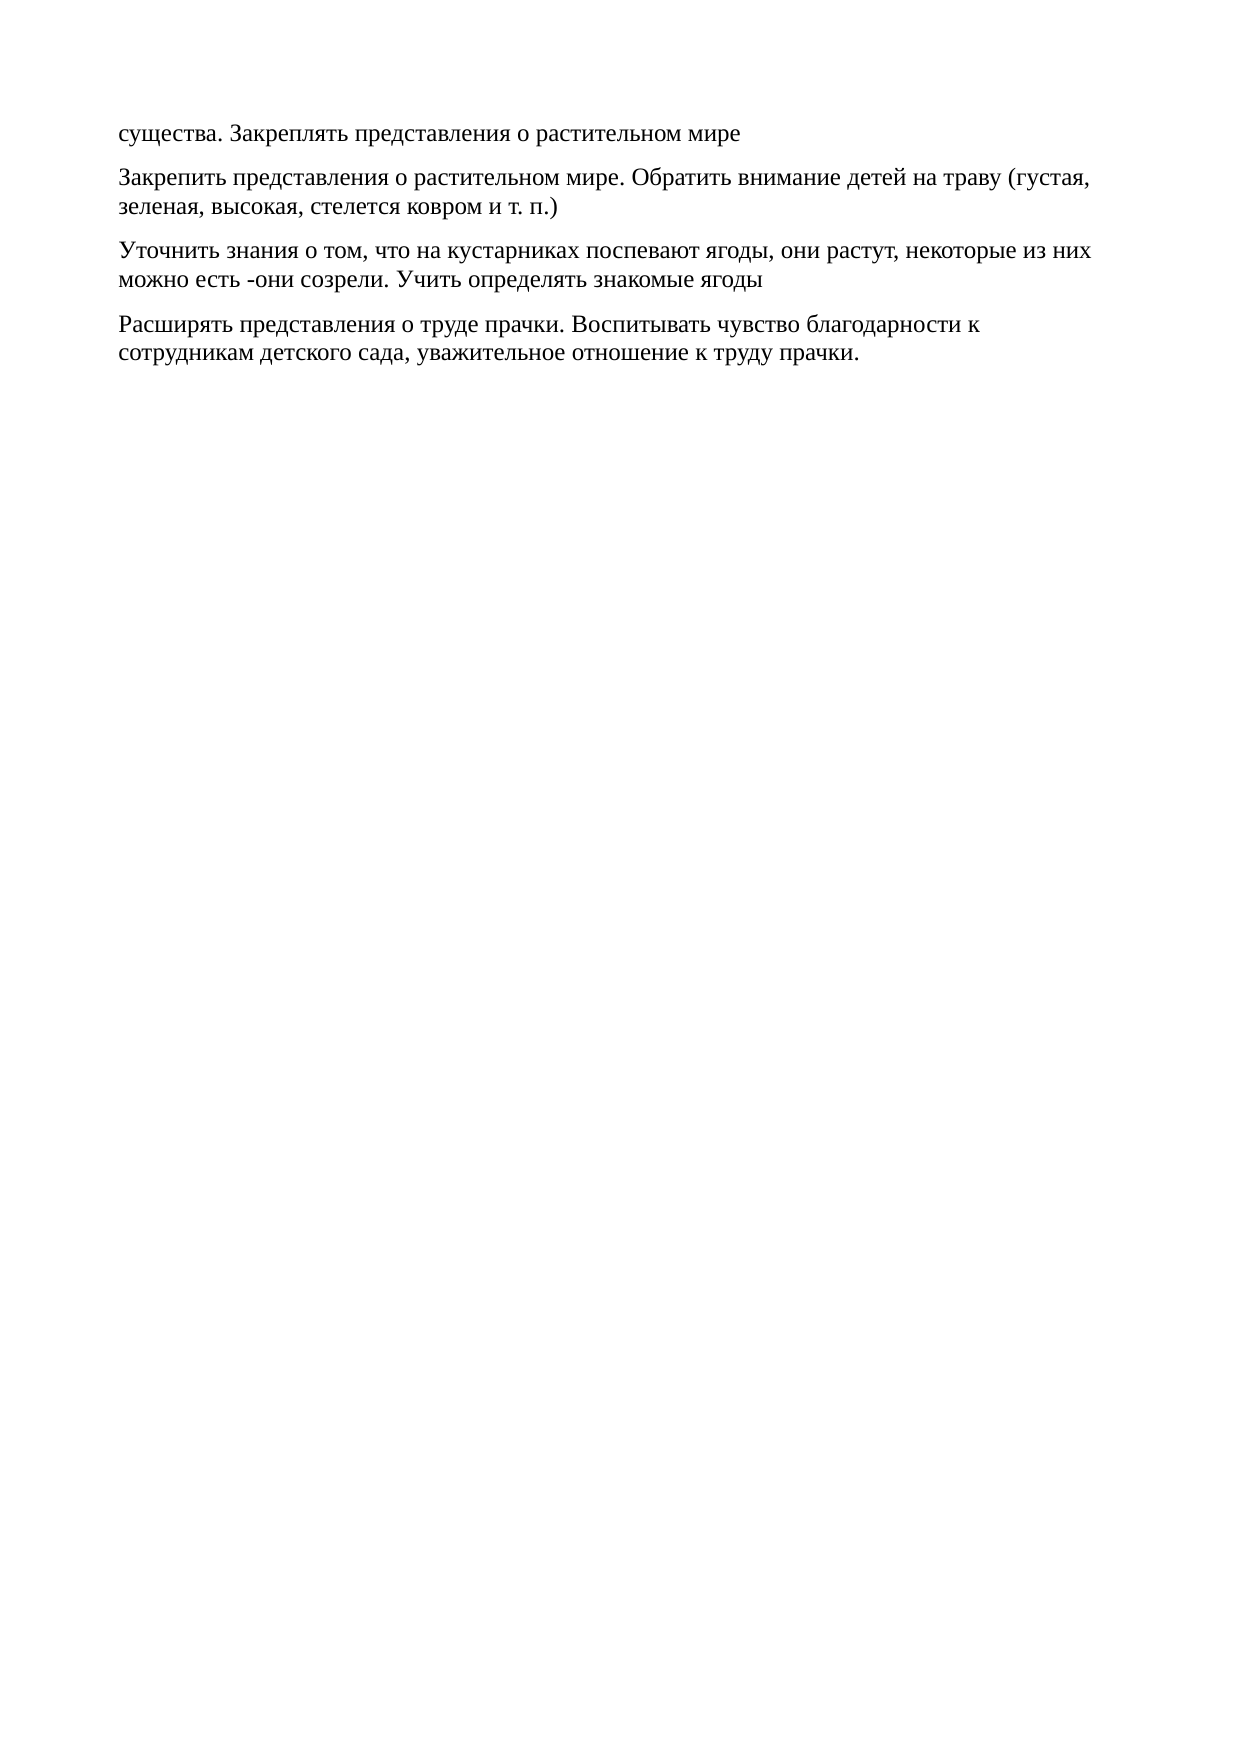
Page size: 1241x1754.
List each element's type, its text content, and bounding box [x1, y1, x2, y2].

text Уточнить знания о том, что на кустарниках поспевают ягоды, они растут, некоторые из них можно есть -они созрели. Учить определять знакомые ягоды [118, 236, 1122, 293]
text Закрепить представления о растительном мире. Обратить внимание детей на траву (густая, зеленая, высокая, стелется ковром и т. п.) [118, 162, 1122, 220]
text существа. Закреплять представления о растительном мире [118, 118, 1122, 147]
text Расширять представления о труде прачки. Воспитывать чувство благодарности к сотрудникам детского сада, уважительное отношение к труду прачки. [118, 309, 1122, 366]
